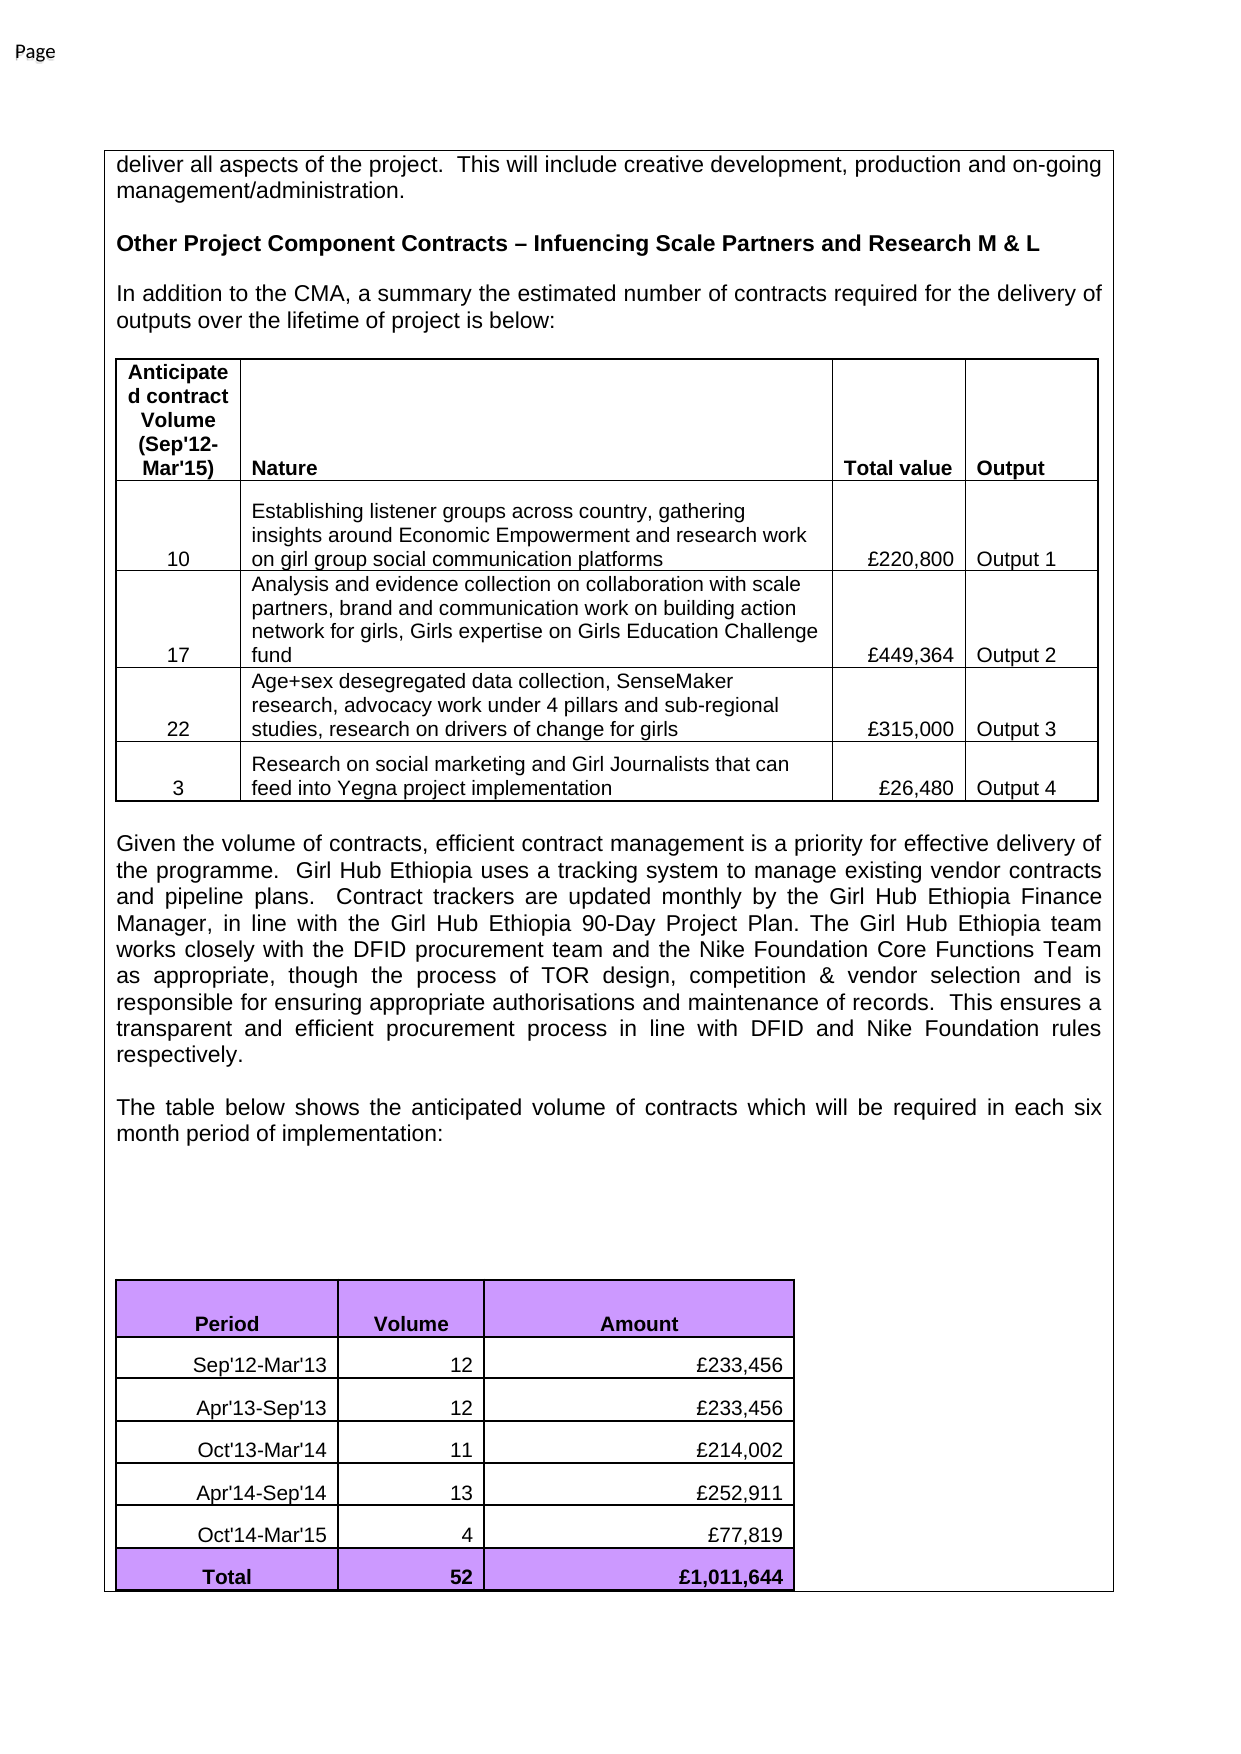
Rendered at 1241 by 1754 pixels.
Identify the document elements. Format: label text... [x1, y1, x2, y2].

table_cell £449,364 [833, 571, 965, 667]
table_cell £252,911 [485, 1464, 793, 1504]
table_cell £214,002 [485, 1422, 793, 1462]
table_cell Apr'14-Sep'14 [117, 1464, 337, 1504]
table_cell Output 4 [966, 742, 1097, 799]
table_header Nature [241, 360, 832, 480]
table_cell 12 [339, 1338, 483, 1377]
table_cell 52 [339, 1549, 483, 1589]
table_cell 22 [117, 668, 240, 741]
table_cell 13 [339, 1464, 483, 1504]
table_cell £233,456 [485, 1338, 793, 1377]
table_cell Output 2 [966, 571, 1097, 667]
table_header Period [117, 1281, 337, 1336]
table_header Output [966, 360, 1097, 480]
table_cell £1,011,644 [485, 1549, 793, 1589]
table_cell Oct'13-Mar'14 [117, 1422, 337, 1462]
table_cell Oct'14-Mar'15 [117, 1506, 337, 1547]
table_header Volume [339, 1281, 483, 1336]
table_cell 4 [339, 1506, 483, 1547]
table_cell Analysis and evidence collection on collaboration with scale partners, brand and communication work on building action network for girls, Girls expertise on Girls Education Challenge fund [241, 571, 832, 667]
table_header Amount [485, 1281, 793, 1336]
table_cell £233,456 [485, 1379, 793, 1419]
table_cell Establishing listener groups across country, gathering insights around Economic Empowerment and research work on girl group social communication platforms [241, 481, 832, 570]
table_header Anticipated contract Volume (Sep'12-Mar'15) [117, 360, 240, 480]
table_cell Age+sex desegregated data collection, SenseMaker research, advocacy work under 4 pillars and sub-regional studies, research on drivers of change for girls [241, 668, 832, 741]
table_cell £315,000 [833, 668, 965, 741]
table_cell £77,819 [485, 1506, 793, 1547]
table_cell £220,800 [833, 481, 965, 570]
table_cell Apr'13-Sep'13 [117, 1379, 337, 1419]
table_cell 10 [117, 481, 240, 570]
table_cell 11 [339, 1422, 483, 1462]
table_cell Sep'12-Mar'13 [117, 1338, 337, 1377]
table_cell Output 3 [966, 668, 1097, 741]
table_header Total value [833, 360, 965, 480]
table_cell Total [117, 1549, 337, 1589]
table_cell Output 1 [966, 481, 1097, 570]
table_header deliver all aspects of the project. This will include creative development, production and on-going management/administration. Other Project Component Contracts – Infuencing Scale Partners and Research M & L In addition to the CMA, a summary the estimated number of contracts required for the delivery of outputs over the lifetime of project is below: Given the volume of contracts, efficient contract management is a priority for effective delivery of the programme. Girl Hub Ethiopia uses a tracking system to manage existing vendor contracts and pipeline plans. Contract trackers are updated monthly by the Girl Hub Ethiopia Finance Manager, in line with the Girl Hub Ethiopia 90-Day Project Plan. The Girl Hub Ethiopia team works closely with the DFID procurement team and the Nike Foundation Core Functions Team as appropriate, though the process of TOR design, competition & vendor selection and is responsible for ensuring appropriate authorisations and maintenance of records. This ensures a transparent and efficient procurement process in line with DFID and Nike Foundation rules respectively. The table below shows the anticipated volume of contracts which will be required in each six month period of implementation: [105, 151, 1113, 1591]
table_cell 3 [117, 742, 240, 799]
table_cell £26,480 [833, 742, 965, 799]
table_cell 17 [117, 571, 240, 667]
table_cell 12 [339, 1379, 483, 1419]
table_cell Research on social marketing and Girl Journalists that can feed into Yegna project implementation [241, 742, 832, 799]
